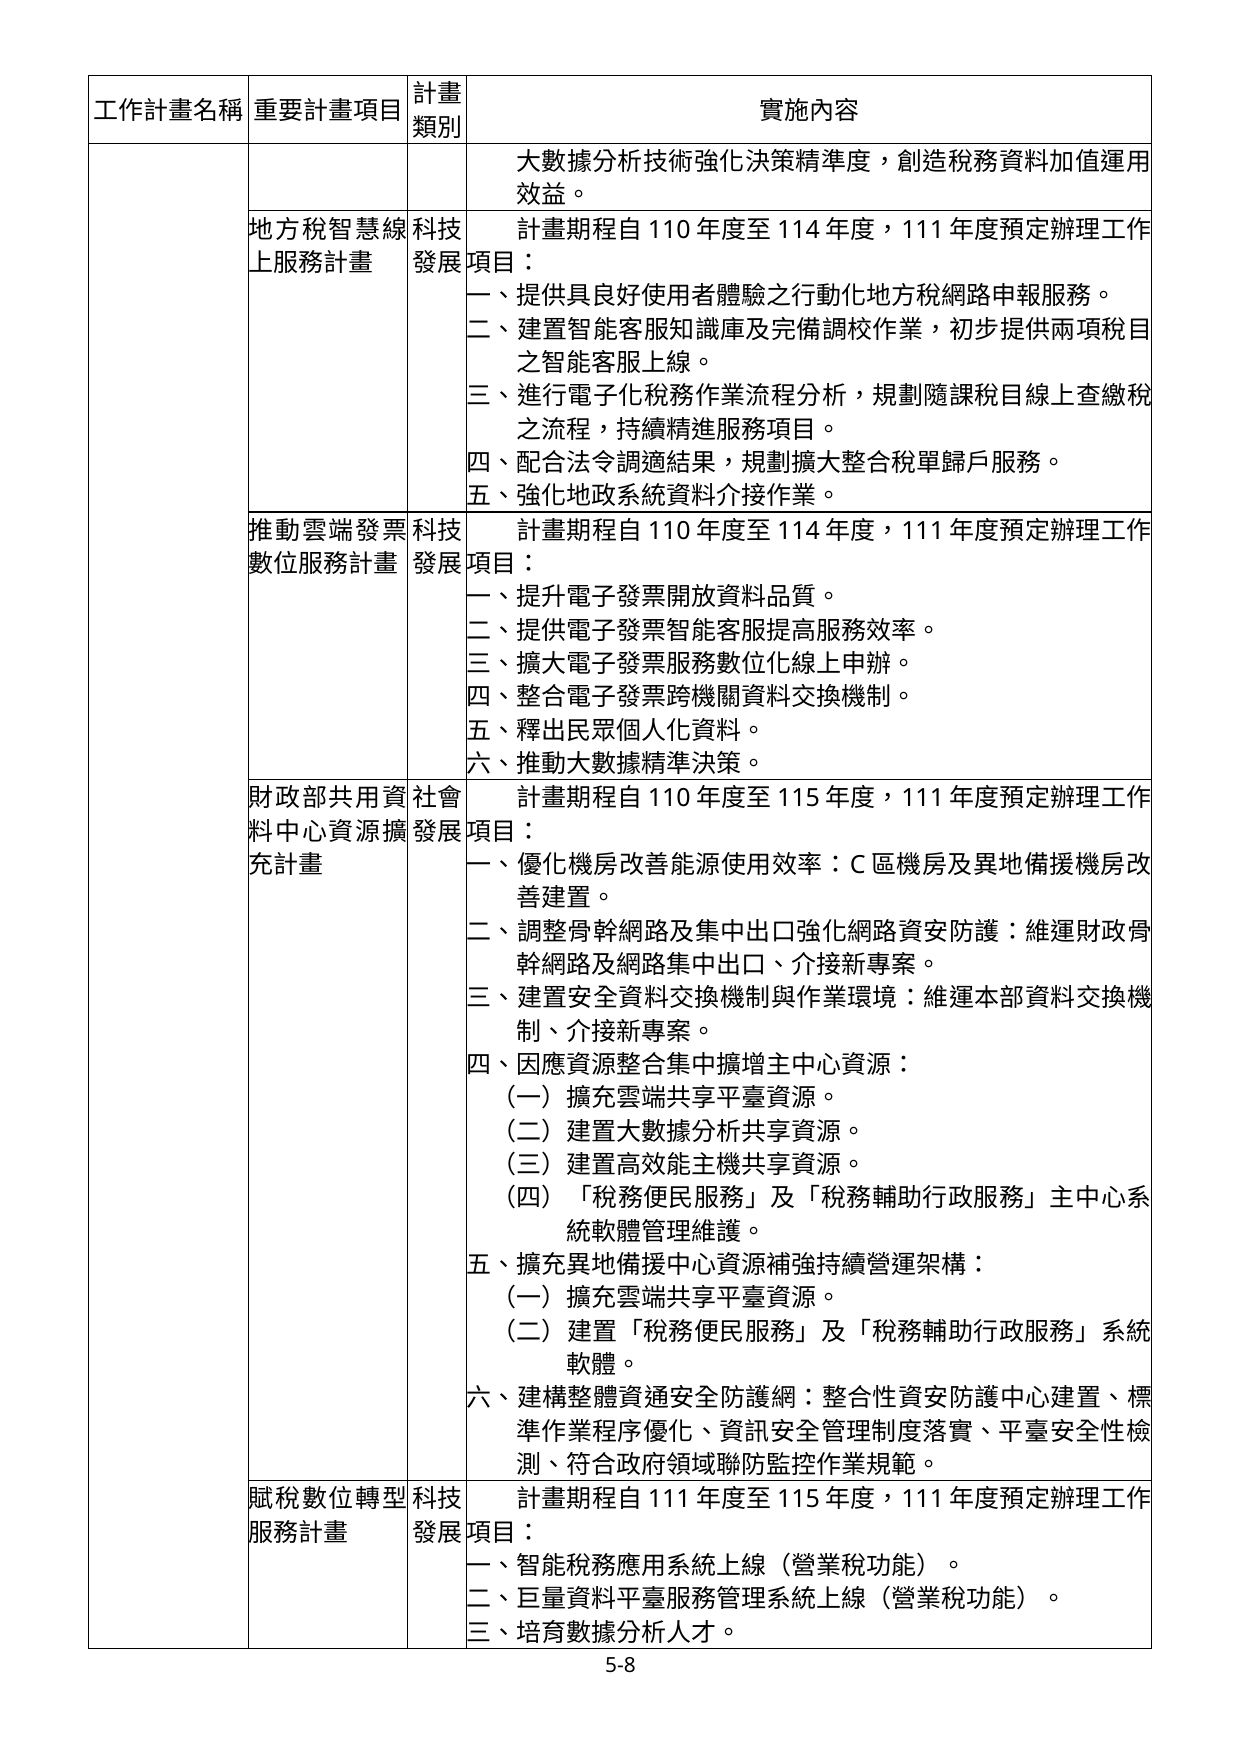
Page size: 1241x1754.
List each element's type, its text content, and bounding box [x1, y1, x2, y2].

table_cell 賦稅數位轉型服務計畫 [249, 1481, 407, 1648]
table_cell 社會發展 [408, 780, 466, 1480]
table_cell 計畫期程自110年度至114年度，111年度預定辦理工作項目： 一、提供具良好使用者體驗之行動化地方稅網路申報服務。 二、建置智能客服知識庫及完備調校作業，初步提供兩項稅目之智能客服上線。 三、進行電子化稅務作業流程分析，規劃隨課稅目線上查繳稅之流程，持續精進服務項目。 四、配合法令調適結果，規劃擴大整合稅單歸戶服務。 五、強化地政系統資料介接作業。 [467, 211, 1151, 511]
table_cell 計畫期程自110年度至115年度，111年度預定辦理工作項目： 一、優化機房改善能源使用效率：C區機房及異地備援機房改善建置。 二、調整骨幹網路及集中出口強化網路資安防護：維運財政骨幹網路及網路集中出口、介接新專案。 三、建置安全資料交換機制與作業環境：維運本部資料交換機制、介接新專案。 四、因應資源整合集中擴增主中心資源： （一）擴充雲端共享平臺資源。 （二）建置大數據分析共享資源。 （三）建置高效能主機共享資源。 （四）「稅務便民服務」及「稅務輔助行政服務」主中心系統軟體管理維護。 五、擴充異地備援中心資源補強持續營運架構： （一）擴充雲端共享平臺資源。 （二）建置「稅務便民服務」及「稅務輔助行政服務」系統軟體。 六、建構整體資通安全防護網：整合性資安防護中心建置、標準作業程序優化、資訊安全管理制度落實、平臺安全性檢測、符合政府領域聯防監控作業規範。 [467, 780, 1151, 1480]
table_header 實施內容 [467, 76, 1151, 143]
table_cell [89, 144, 248, 1648]
table_cell 計畫期程自110年度至114年度，111年度預定辦理工作項目： 一、提升電子發票開放資料品質。 二、提供電子發票智能客服提高服務效率。 三、擴大電子發票服務數位化線上申辦。 四、整合電子發票跨機關資料交換機制。 五、釋出民眾個人化資料。 六、推動大數據精準決策。 [467, 513, 1151, 779]
table_cell 計畫期程自111年度至115年度，111年度預定辦理工作項目： 一、智能稅務應用系統上線（營業稅功能）。 二、巨量資料平臺服務管理系統上線（營業稅功能）。 三、培育數據分析人才。 [467, 1481, 1151, 1648]
table_cell 科技發展 [408, 1481, 466, 1648]
table_cell 財政部共用資料中心資源擴充計畫 [249, 780, 407, 1480]
table_header 重要計畫項目 [249, 76, 407, 143]
table_cell 大數據分析技術強化決策精準度，創造稅務資料加值運用效益。 [467, 144, 1151, 210]
table_cell 科技發展 [408, 211, 466, 511]
table_header 工作計畫名稱 [89, 76, 248, 143]
table_cell [408, 144, 466, 210]
table_cell 地方稅智慧線上服務計畫 [249, 211, 407, 511]
table_cell 科技發展 [408, 513, 466, 779]
table_cell 推動雲端發票數位服務計畫 [249, 513, 407, 779]
table_header 計畫類別 [408, 76, 466, 143]
table_cell [249, 144, 407, 210]
